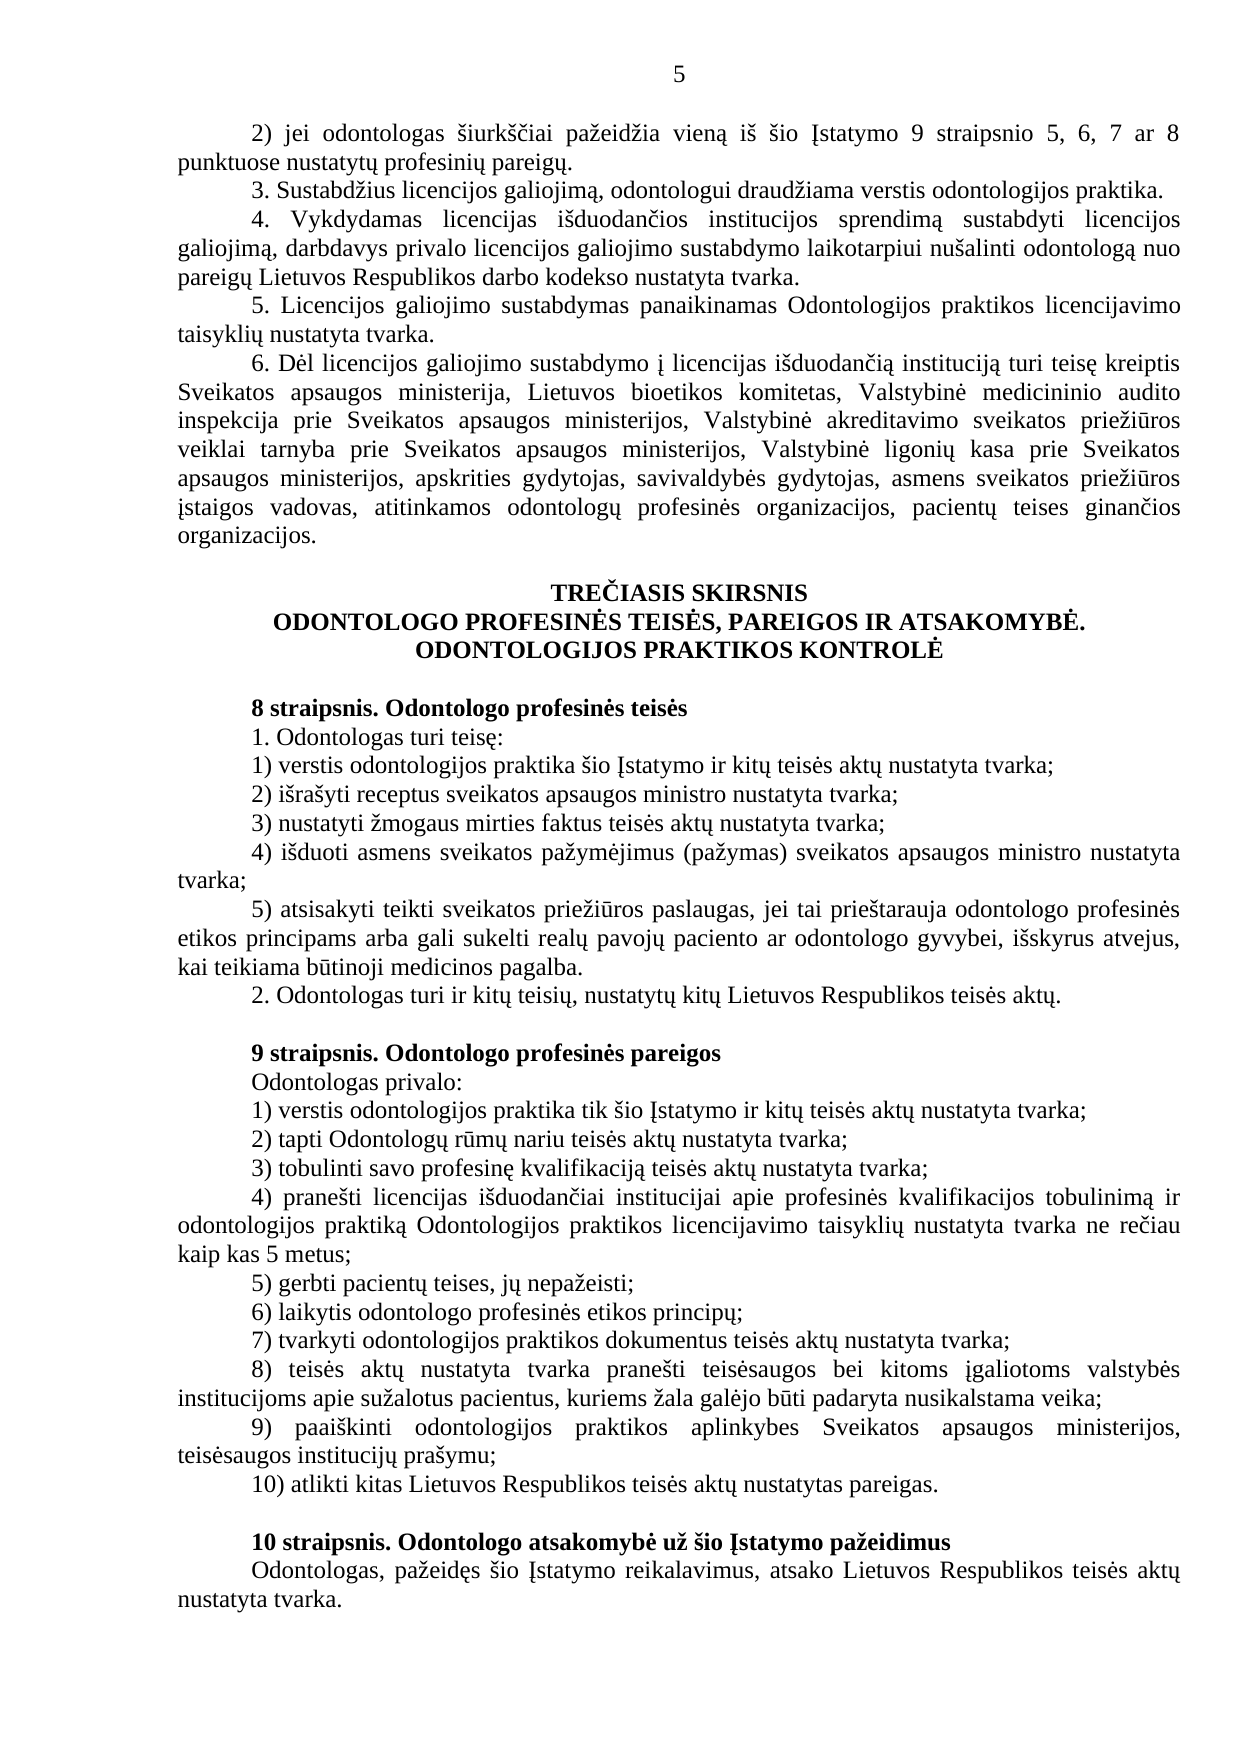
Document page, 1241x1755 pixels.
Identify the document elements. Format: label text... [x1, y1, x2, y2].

text 5. Licencijos galiojimo sustabdymas panaikinamas Odontologijos praktikos licencijavimo taisyklių nustatyta tvarka. [177, 291, 1181, 348]
text Odontologas, pažeidęs šio Įstatymo reikalavimus, atsako Lietuvos Respublikos teisės aktų nustatyta tvarka. [177, 1556, 1181, 1613]
text Odontologas privalo: [177, 1067, 1181, 1096]
text 2) išrašyti receptus sveikatos apsaugos ministro nustatyta tvarka; [177, 779, 1181, 808]
text 2. Odontologas turi ir kitų teisių, nustatytų kitų Lietuvos Respublikos teisės aktų. [177, 981, 1181, 1009]
text 4. Vykdydamas licencijas išduodančios institucijos sprendimą sustabdyti licencijos galiojimą, darbdavys privalo licencijos galiojimo sustabdymo laikotarpiui nušalinti odontologą nuo pareigų Lietuvos Respublikos darbo kodekso nustatyta tvarka. [177, 204, 1181, 291]
text 6. Dėl licencijos galiojimo sustabdymo į licencijas išduodančią instituciją turi teisę kreiptis Sveikatos apsaugos ministerija, Lietuvos bioetikos komitetas, Valstybinė medicininio audito inspekcija prie Sveikatos apsaugos ministerijos, Valstybinė akreditavimo sveikatos priežiūros veiklai tarnyba prie Sveikatos apsaugos ministerijos, Valstybinė ligonių kasa prie Sveikatos apsaugos ministerijos, apskrities gydytojas, savivaldybės gydytojas, asmens sveikatos priežiūros įstaigos vadovas, atitinkamos odontologų profesinės organizacijos, pacientų teises ginančios organizacijos. [177, 348, 1181, 549]
text 4) pranešti licencijas išduodančiai institucijai apie profesinės kvalifikacijos tobulinimą ir odontologijos praktiką Odontologijos praktikos licencijavimo taisyklių nustatyta tvarka ne rečiau kaip kas 5 metus; [177, 1182, 1181, 1268]
text 1) verstis odontologijos praktika šio Įstatymo ir kitų teisės aktų nustatyta tvarka; [177, 751, 1181, 779]
text 8 straipsnis. Odontologo profesinės teisės [177, 693, 1181, 722]
text 3. Sustabdžius licencijos galiojimą, odontologui draudžiama verstis odontologijos praktika. [177, 176, 1181, 204]
text 1. Odontologas turi teisę: [177, 722, 1181, 751]
text ODONTOLOGO PROFESINĖS TEISĖS, PAREIGOS IR ATSAKOMYBĖ. [177, 607, 1181, 636]
text 9) paaiškinti odontologijos praktikos aplinkybes Sveikatos apsaugos ministerijos, teisėsaugos institucijų prašymu; [177, 1412, 1181, 1469]
text 3) tobulinti savo profesinę kvalifikaciją teisės aktų nustatyta tvarka; [177, 1153, 1181, 1182]
text 2) jei odontologas šiurkščiai pažeidžia vieną iš šio Įstatymo 9 straipsnio 5, 6, 7 ar 8 punktuose nustatytų profesinių pareigų. [177, 118, 1181, 176]
text 8) teisės aktų nustatyta tvarka pranešti teisėsaugos bei kitoms įgaliotoms valstybės institucijoms apie sužalotus pacientus, kuriems žala galėjo būti padaryta nusikalstama veika; [177, 1354, 1181, 1412]
text 10) atlikti kitas Lietuvos Respublikos teisės aktų nustatytas pareigas. [177, 1469, 1181, 1498]
text 5) atsisakyti teikti sveikatos priežiūros paslaugas, jei tai prieštarauja odontologo profesinės etikos principams arba gali sukelti realų pavojų paciento ar odontologo gyvybei, išskyrus atvejus, kai teikiama būtinoji medicinos pagalba. [177, 894, 1181, 981]
text 2) tapti Odontologų rūmų nariu teisės aktų nustatyta tvarka; [177, 1124, 1181, 1153]
text 3) nustatyti žmogaus mirties faktus teisės aktų nustatyta tvarka; [177, 808, 1181, 837]
text 10 straipsnis. Odontologo atsakomybė už šio Įstatymo pažeidimus [177, 1527, 1181, 1556]
text TREČIASIS SKIRSNIS [177, 578, 1181, 607]
text 4) išduoti asmens sveikatos pažymėjimus (pažymas) sveikatos apsaugos ministro nustatyta tvarka; [177, 837, 1181, 894]
text 9 straipsnis. Odontologo profesinės pareigos [177, 1038, 1181, 1067]
text ODONTOLOGIJOS PRAKTIKOS KONTROLĖ [177, 636, 1181, 664]
text 6) laikytis odontologo profesinės etikos principų; [177, 1297, 1181, 1326]
text 1) verstis odontologijos praktika tik šio Įstatymo ir kitų teisės aktų nustatyta tvarka; [177, 1096, 1181, 1124]
text 7) tvarkyti odontologijos praktikos dokumentus teisės aktų nustatyta tvarka; [177, 1326, 1181, 1354]
text 5) gerbti pacientų teises, jų nepažeisti; [177, 1268, 1181, 1297]
